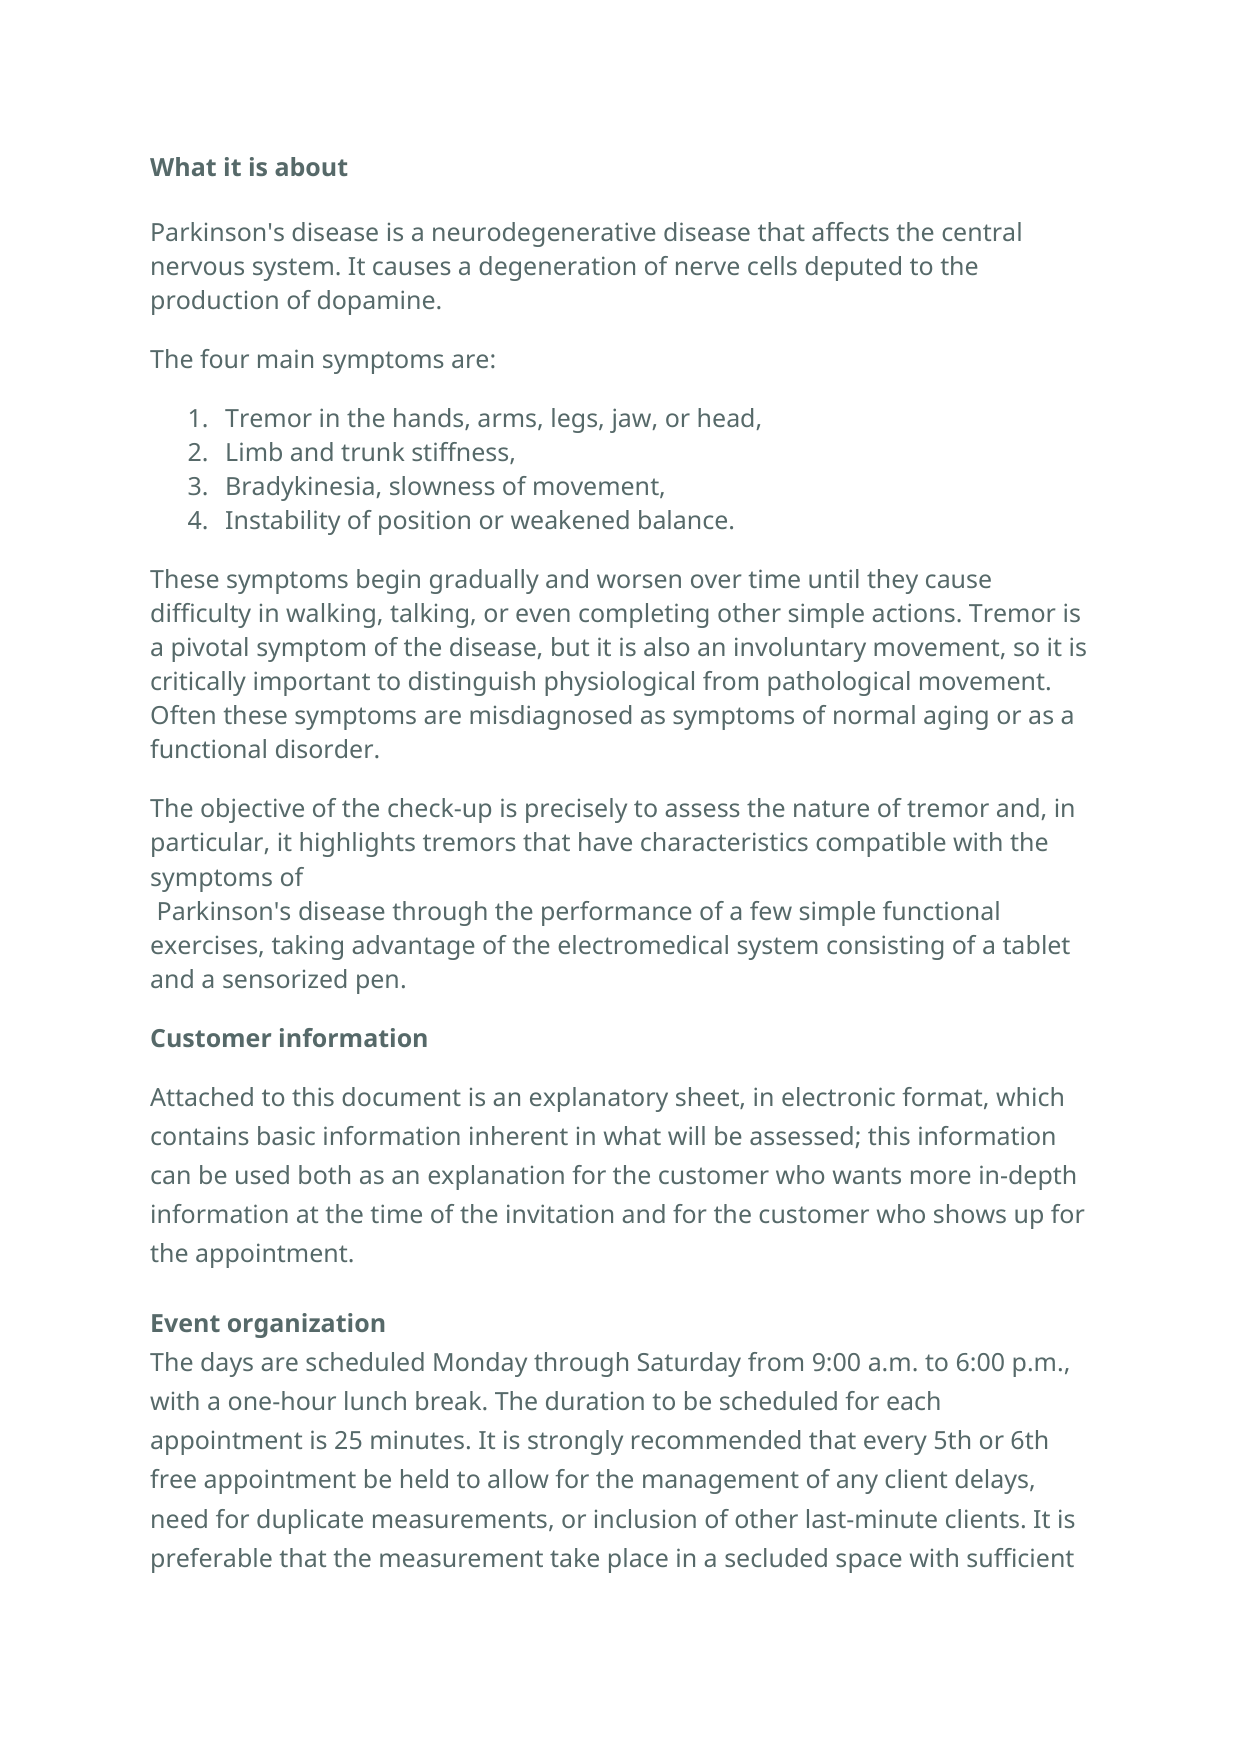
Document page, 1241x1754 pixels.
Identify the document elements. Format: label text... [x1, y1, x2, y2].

text What it is about [150, 150, 1090, 184]
text Parkinson's disease is a neurodegenerative disease that affects the central nervous system. It causes a degeneration of nerve cells deputed to the production of dopamine. [150, 214, 1090, 316]
list Bradykinesia, slowness of movement, [187, 468, 1090, 503]
list Limb and trunk stiffness, [187, 434, 1090, 468]
text Event organization [150, 1306, 1090, 1339]
text Customer information [150, 1020, 1090, 1054]
text Attached to this document is an explanatory sheet, in electronic format, which contains basic information inherent in what will be assessed; this information can be used both as an explanation for the customer who wants more in-depth information at the time of the invitation and for the customer who shows up for the appointment. [150, 1079, 1090, 1270]
text These symptoms begin gradually and worsen over time until they cause difficulty in walking, talking, or even completing other simple actions. Tremor is a pivotal symptom of the disease, but it is also an involuntary movement, so it is critically important to distinguish physiological from pathological movement. Often these symptoms are misdiagnosed as symptoms of normal aging or as a functional disorder. [150, 562, 1090, 766]
list Tremor in the hands, arms, legs, jaw, or head, [187, 400, 1090, 434]
text The four main symptoms are: [150, 341, 1090, 375]
text The days are scheduled Monday through Saturday from 9:00 a.m. to 6:00 p.m., with a one-hour lunch break. The duration to be scheduled for each appointment is 25 minutes. It is strongly recommended that every 5th or 6th free appointment be held to allow for the management of any client delays, need for duplicate measurements, or inclusion of other last-minute clients. It is preferable that the measurement take place in a secluded space with sufficient [150, 1345, 1090, 1574]
text The objective of the check-up is precisely to assess the nature of tremor and, in particular, it highlights tremors that have characteristics compatible with the symptoms of Parkinson's disease through the performance of a few simple functional exercises, taking advantage of the electromedical system consisting of a tablet and a sensorized pen. [150, 791, 1090, 995]
list Instability of position or weakened balance. [187, 503, 1090, 537]
